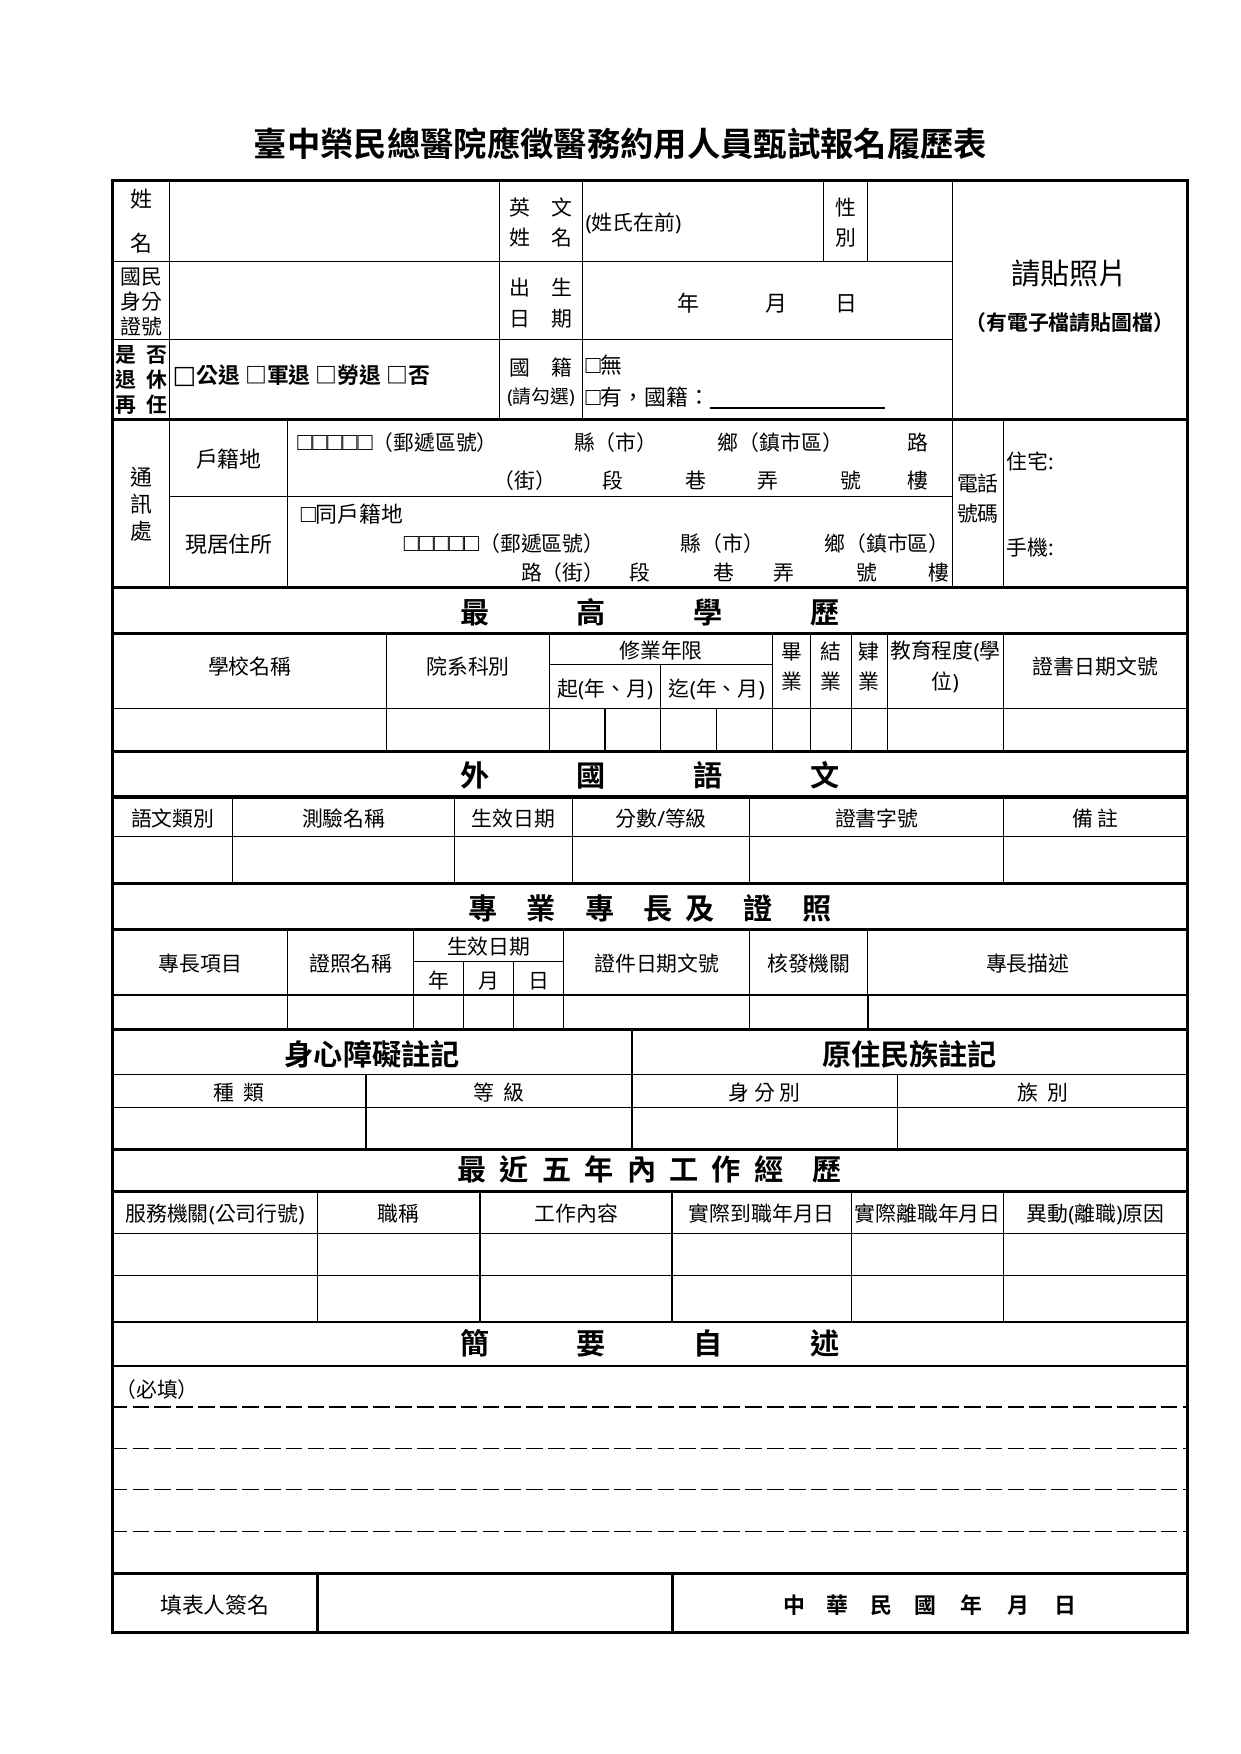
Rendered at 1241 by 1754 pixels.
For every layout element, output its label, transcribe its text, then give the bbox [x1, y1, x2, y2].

table_cell 工作內容 [481, 1193, 671, 1232]
table_cell 核發機關 [750, 931, 867, 994]
table_cell [750, 996, 867, 1028]
table_cell [114, 1531, 1186, 1572]
table_cell [114, 837, 232, 882]
table_cell 異動(離職)原因 [1004, 1193, 1186, 1232]
table_cell [811, 709, 851, 750]
table_cell 最 高 學 歷 [114, 589, 1186, 632]
table_cell 結業 [811, 635, 851, 708]
table_cell 通 訊 處 [114, 421, 169, 586]
table_cell [633, 1108, 897, 1148]
table_header 請貼照片 （有電子檔請貼圖檔） [953, 182, 1186, 417]
table_cell [661, 709, 716, 750]
table_cell [514, 996, 563, 1028]
table_cell [114, 1276, 317, 1321]
table_cell [288, 996, 413, 1028]
table_cell 證照名稱 [288, 931, 413, 994]
table_cell 是否退休再任 [114, 340, 169, 417]
table_cell 生效日期 [414, 931, 563, 961]
table_cell 肄業 [852, 635, 887, 708]
table_cell 備 註 [1004, 799, 1186, 836]
table_cell 身 分 別 [633, 1075, 897, 1106]
table_cell 畢業 [773, 635, 810, 708]
table_cell [869, 996, 1186, 1028]
table_cell 國民身分證號 [114, 262, 169, 339]
table_cell [606, 709, 660, 750]
table_cell □公退 □軍退 □勞退 □否 [170, 340, 499, 417]
table_cell 迄(年、月) [661, 665, 772, 708]
table_cell （必填） [114, 1367, 1186, 1406]
table_cell [233, 837, 454, 882]
table_cell [564, 996, 749, 1028]
table_cell 種 類 [114, 1075, 365, 1106]
table_cell 原住民族註記 [633, 1031, 1186, 1073]
table_cell 最 近 五 年 內 工 作 經 歷 [114, 1151, 1186, 1190]
table_cell 身心障礙註記 [114, 1031, 631, 1073]
table_cell [114, 1489, 1186, 1531]
table_cell [750, 837, 1003, 882]
table_cell 分數/等級 [573, 799, 749, 836]
table_cell 教育程度(學位) [888, 635, 1003, 708]
table_header 英 文姓 名 [500, 182, 582, 261]
table_cell [318, 1234, 479, 1275]
table_cell 實際離職年月日 [852, 1193, 1003, 1232]
table_header 性 別 [824, 182, 867, 261]
table_cell [114, 1108, 365, 1148]
table_cell 實際到職年月日 [673, 1193, 851, 1232]
table_cell [387, 709, 549, 750]
table_cell 等 級 [367, 1075, 631, 1106]
table_cell [170, 262, 499, 339]
table_cell [1004, 709, 1186, 750]
table_cell [481, 1234, 671, 1275]
table_cell [114, 1406, 1186, 1448]
table_cell 出 生 日 期 [500, 262, 582, 339]
table_cell [673, 1234, 851, 1275]
table_cell [455, 837, 572, 882]
table_cell [550, 709, 604, 750]
table_header [170, 182, 499, 261]
table_cell [888, 709, 1003, 750]
table_cell [114, 1234, 317, 1275]
table_cell [367, 1108, 631, 1148]
table_cell 專長描述 [868, 931, 1186, 994]
table_cell 住宅: 手機: [1004, 421, 1186, 586]
table_cell 證書日期文號 [1004, 635, 1186, 708]
table_cell 證件日期文號 [564, 931, 749, 994]
table_cell 語文類別 [114, 799, 232, 836]
table_cell 日 [514, 962, 563, 994]
table_cell [464, 996, 513, 1028]
table_cell 中 華 民 國 年 月 日 [674, 1575, 1186, 1631]
table_cell 外 國 語 文 [114, 753, 1186, 795]
table_cell [898, 1108, 1186, 1148]
table_cell [414, 996, 463, 1028]
table_cell [114, 996, 287, 1028]
table_cell 國 籍 (請勾選) [500, 340, 582, 417]
table_cell 測驗名稱 [233, 799, 454, 836]
table_cell 月 [464, 962, 513, 994]
table_cell 年 月 日 [583, 262, 952, 339]
table_header [868, 182, 952, 261]
table_cell [852, 1234, 1003, 1275]
table_cell [1004, 1276, 1186, 1321]
table_cell 職稱 [318, 1193, 479, 1232]
table_cell 族 別 [898, 1075, 1186, 1106]
table_cell [114, 1448, 1186, 1489]
table_cell [573, 837, 749, 882]
table_cell 院系科別 [387, 635, 549, 708]
table_cell 學校名稱 [114, 635, 386, 708]
table_cell [1004, 837, 1186, 882]
table_cell [773, 709, 810, 750]
table_cell 填表人簽名 [114, 1575, 316, 1631]
table_cell □□□□□（郵遞區號） 縣（市） 鄉（鎮市區） 路（街） 段 巷 弄 號 樓 [288, 421, 952, 496]
table_cell [114, 709, 386, 750]
table_cell 戶籍地 [170, 421, 287, 496]
table_cell 現居住所 [170, 497, 287, 586]
table_cell 服務機關(公司行號) [114, 1193, 317, 1232]
table_header (姓氏在前) [583, 182, 823, 261]
table_cell 專 業 專 長 及 證 照 [114, 885, 1186, 927]
table_cell [852, 1276, 1003, 1321]
table_header 姓 名 [114, 182, 169, 261]
text 臺中榮民總醫院應徵醫務約用人員甄試報名履歷表 [118, 118, 1122, 166]
table_cell 年 [414, 962, 463, 994]
table_cell [852, 709, 887, 750]
table_cell 生效日期 [455, 799, 572, 836]
table_cell 證書字號 [750, 799, 1003, 836]
table_cell [481, 1276, 671, 1321]
table_cell [1004, 1234, 1186, 1275]
table_cell [318, 1276, 479, 1321]
table_cell [319, 1575, 671, 1631]
table_cell 專長項目 [114, 931, 287, 994]
table_cell □無 □有，國籍： [583, 340, 952, 417]
table_cell 電話號碼 [953, 421, 1003, 586]
table_cell 簡 要 自 述 [114, 1323, 1186, 1365]
table_cell 修業年限 [550, 635, 772, 664]
table_cell [673, 1276, 851, 1321]
table_cell □同戶籍地 □□□□□（郵遞區號） 縣（市） 鄉（鎮市區） 路（街） 段 巷 弄 號 樓 [288, 497, 952, 586]
table_cell 起(年、月) [550, 665, 660, 708]
table_cell [717, 709, 772, 750]
